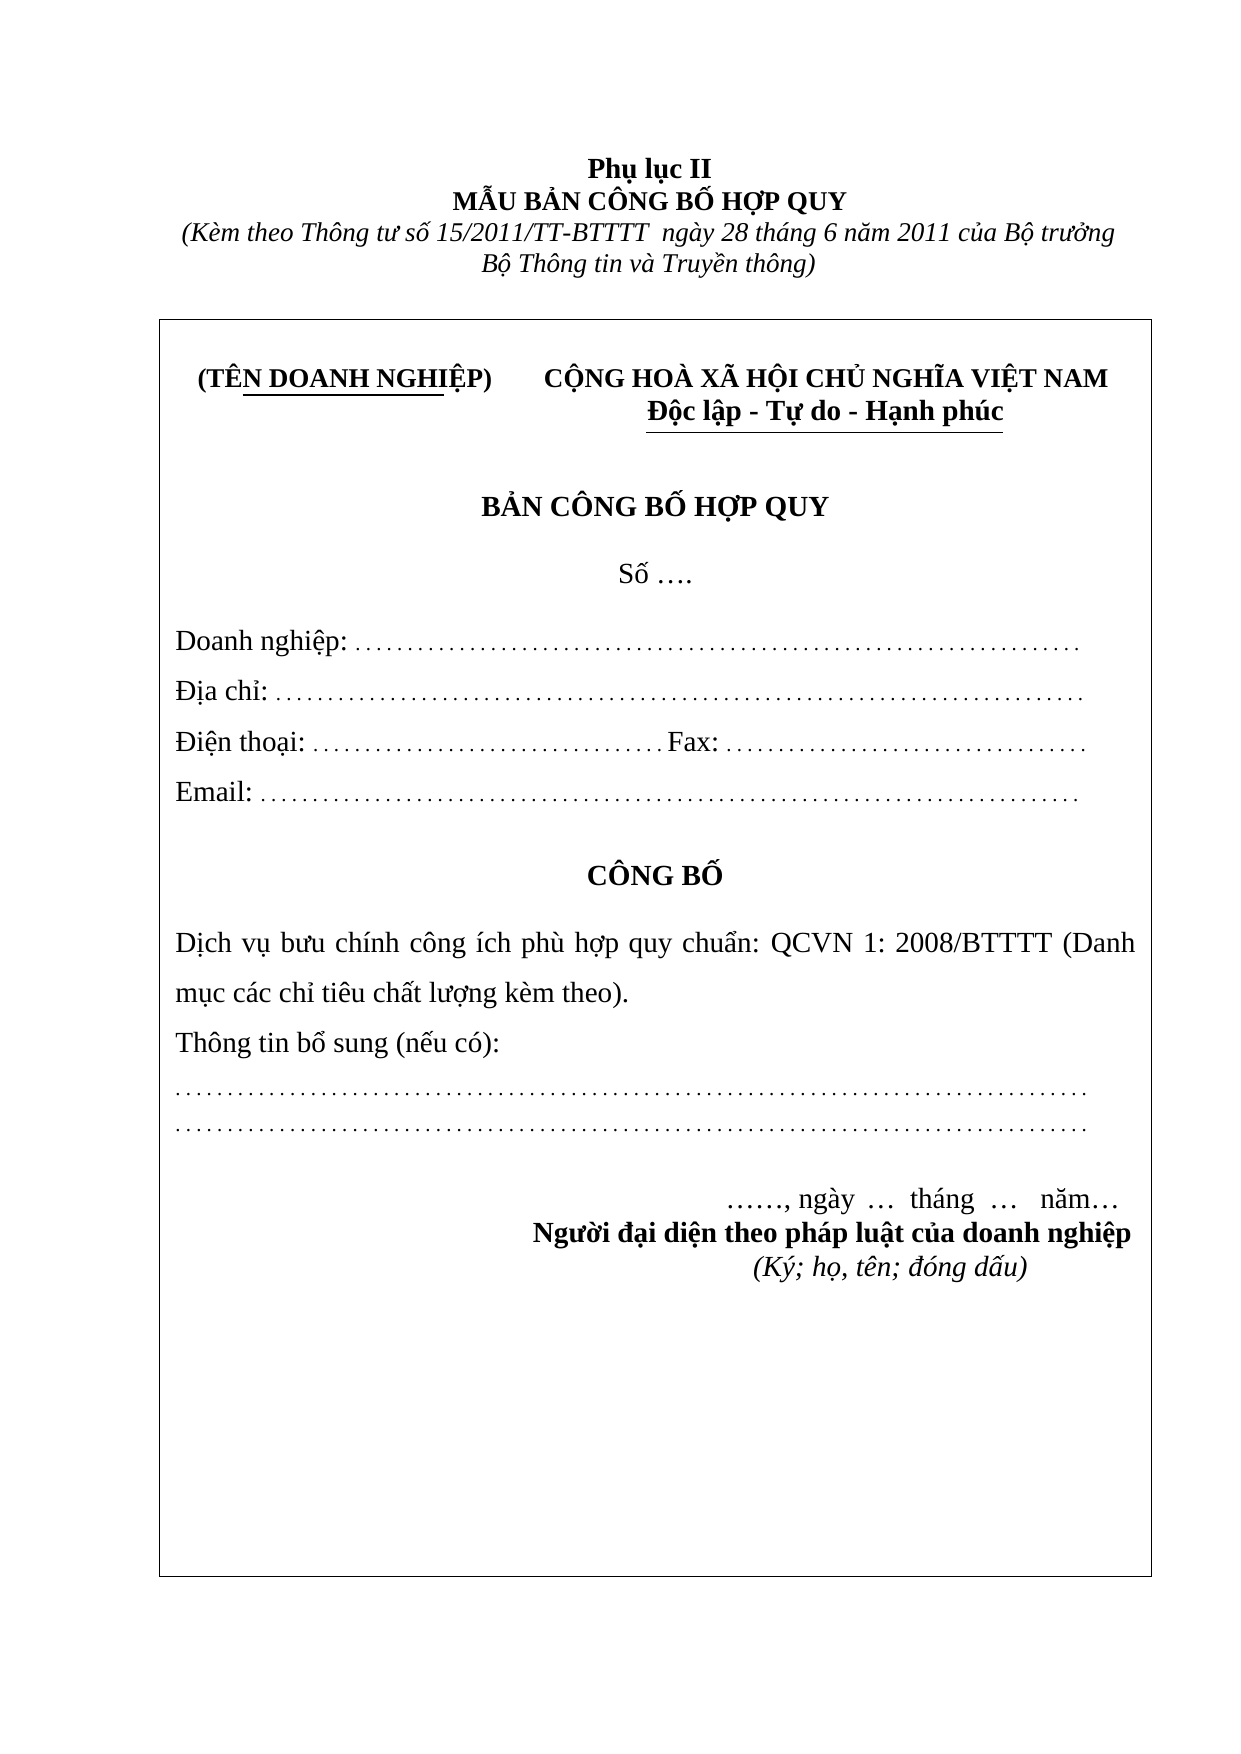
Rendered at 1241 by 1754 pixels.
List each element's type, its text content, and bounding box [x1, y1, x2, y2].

text (Kèm theo Thông tư số 15/2011/TT-BTTTT ngày 28 tháng 6 năm 2011 của Bộ trưởng Bộ Thông tin và Truyền thông) [177, 216, 1122, 279]
text Email: . . . . . . . . . . . . . . . . . . . . . . . . . . . . . . . . . . . . . . . . . . . . . . . . . . . . . . . . . . . . . . . . . . . . . . . . . . . . . . . [175, 774, 1135, 808]
text Người đại diện theo pháp luật của doanh nghiệp [175, 1215, 1135, 1249]
table_header (TÊN DOANH NGHIỆP) [164, 362, 526, 458]
text (Ký; họ, tên; đóng dấu) [175, 1249, 1135, 1282]
subtitle BẢN CÔNG BỐ HỢP QUY [175, 489, 1135, 522]
subtitle CÔNG BỐ [175, 858, 1135, 891]
text . . . . . . . . . . . . . . . . . . . . . . . . . . . . . . . . . . . . . . . . . . . . . . . . . . . . . . . . . . . . . . . . . . . . . . . . . . . . . . . . . . . . . . . . [175, 1112, 1135, 1136]
text Số …. [175, 556, 1135, 589]
text Địa chỉ: . . . . . . . . . . . . . . . . . . . . . . . . . . . . . . . . . . . . . . . . . . . . . . . . . . . . . . . . . . . . . . . . . . . . . . . . . . . . . . [175, 673, 1135, 707]
text Doanh nghiệp: . . . . . . . . . . . . . . . . . . . . . . . . . . . . . . . . . . . . . . . . . . . . . . . . . . . . . . . . . . . . . . . . . . . . . . [175, 623, 1135, 657]
text ……, ngày … tháng … năm… [175, 1182, 1135, 1215]
subtitle MẪU BẢN CÔNG BỐ HỢP QUY [177, 185, 1122, 216]
text . . . . . . . . . . . . . . . . . . . . . . . . . . . . . . . . . . . . . . . . . . . . . . . . . . . . . . . . . . . . . . . . . . . . . . . . . . . . . . . . . . . . . . . . [175, 1076, 1135, 1100]
text Thông tin bổ sung (nếu có): [175, 1026, 1135, 1059]
text Dịch vụ bưu chính công ích phù hợp quy chuẩn: QCVN 1: 2008/BTTTT (Danh mục các chỉ tiêu chất lượng kèm theo). [175, 925, 1135, 1009]
table_header CỘNG HOÀ XÃ HỘI CHỦ NGHĨA VIỆT NAM Độc lập - Tự do - Hạnh phúc [526, 362, 1125, 458]
text Điện thoại: . . . . . . . . . . . . . . . . . . . . . . . . . . . . . . . . . . Fax: . . . . . . . . . . . . . . . . . . . . . . . . . . . . . . . . . . . [175, 724, 1135, 757]
text Phụ lục II [177, 152, 1122, 185]
